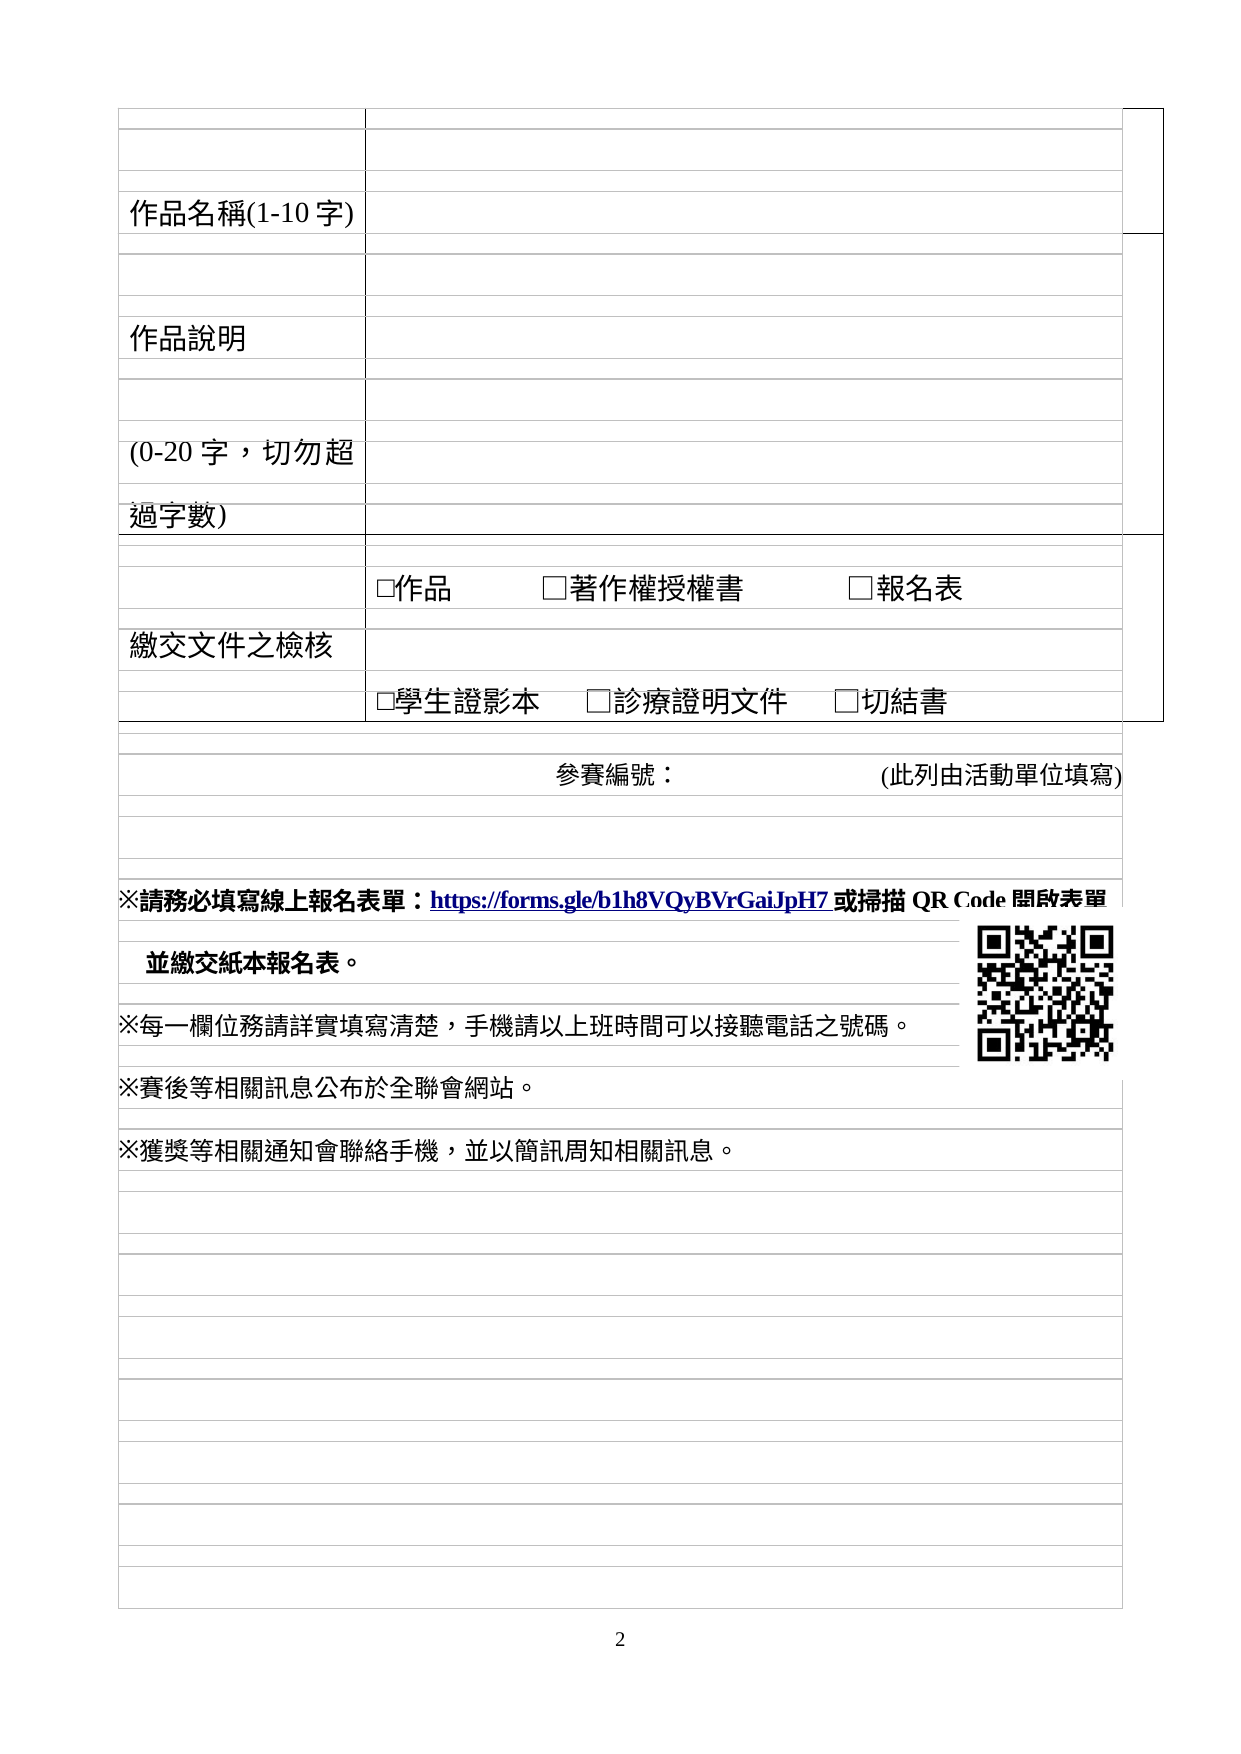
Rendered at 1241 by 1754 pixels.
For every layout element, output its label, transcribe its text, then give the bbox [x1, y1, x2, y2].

table_cell [366, 171, 1122, 191]
table_cell [366, 192, 1122, 233]
table_cell [119, 567, 365, 608]
table_cell [366, 255, 1122, 295]
text [119, 1109, 1122, 1128]
table_cell [366, 359, 1122, 378]
text [119, 921, 959, 941]
table_cell [119, 255, 365, 295]
table_cell [119, 109, 365, 128]
table_cell [366, 421, 1122, 441]
table_cell [366, 442, 1122, 483]
table_cell (0-20字，切勿超 [119, 442, 365, 483]
table_cell 作品說明 [119, 317, 365, 358]
table_cell □作品 □著作權授權書 □報名表 [366, 567, 1122, 608]
table_cell □學生證影本 □診療證明文件 □切結書 [366, 692, 1122, 721]
table_cell [366, 535, 1122, 545]
table_cell [119, 359, 365, 378]
table_cell 繳交文件之檢核 [119, 630, 365, 670]
table_cell [119, 421, 365, 441]
table_cell [119, 296, 365, 316]
table_cell [366, 234, 1122, 253]
table_cell [366, 609, 1122, 628]
text ※每一欄位務請詳實填寫清楚，手機請以上班時間可以接聽電話之號碼。 [119, 1005, 959, 1045]
table_cell [1123, 234, 1163, 534]
table_cell [119, 671, 365, 691]
table_cell [119, 380, 365, 420]
table_cell [366, 546, 1122, 566]
text 參賽編號： (此列由活動單位填寫) [119, 759, 1122, 791]
table_cell [366, 484, 1122, 503]
table_cell [366, 109, 1122, 128]
table_cell [119, 234, 365, 253]
text [119, 984, 959, 1003]
text ※請務必填寫線上報名表單：https://forms.gle/b1h8VQyBVrGaiJpH7或掃描QR Code開啟表單 [119, 880, 1122, 920]
table_cell [366, 130, 1122, 170]
table_cell 作品名稱(1-10字) [119, 192, 365, 233]
table_cell [1123, 535, 1163, 721]
table_cell [366, 630, 1122, 670]
table_cell [119, 535, 365, 545]
text [119, 859, 1122, 878]
table_cell [366, 671, 1122, 691]
text 並繳交紙本報名表。 [119, 942, 959, 983]
table_cell [119, 171, 365, 191]
table_cell 過字數) [119, 505, 365, 534]
table_cell [119, 546, 365, 566]
table_cell [119, 609, 365, 628]
table_cell [119, 484, 365, 503]
table_cell [366, 296, 1122, 316]
text ※賽後等相關訊息公布於全聯會網站。 [119, 1067, 1122, 1108]
table_cell [366, 505, 1122, 534]
text [119, 1046, 959, 1066]
table_cell [366, 380, 1122, 420]
table_cell [119, 130, 365, 170]
table_cell [1123, 109, 1163, 233]
table_cell [119, 692, 365, 721]
table_cell [366, 317, 1122, 358]
text ※獲獎等相關通知會聯絡手機，並以簡訊周知相關訊息。 [119, 1130, 1122, 1170]
picture [959, 907, 1132, 1080]
